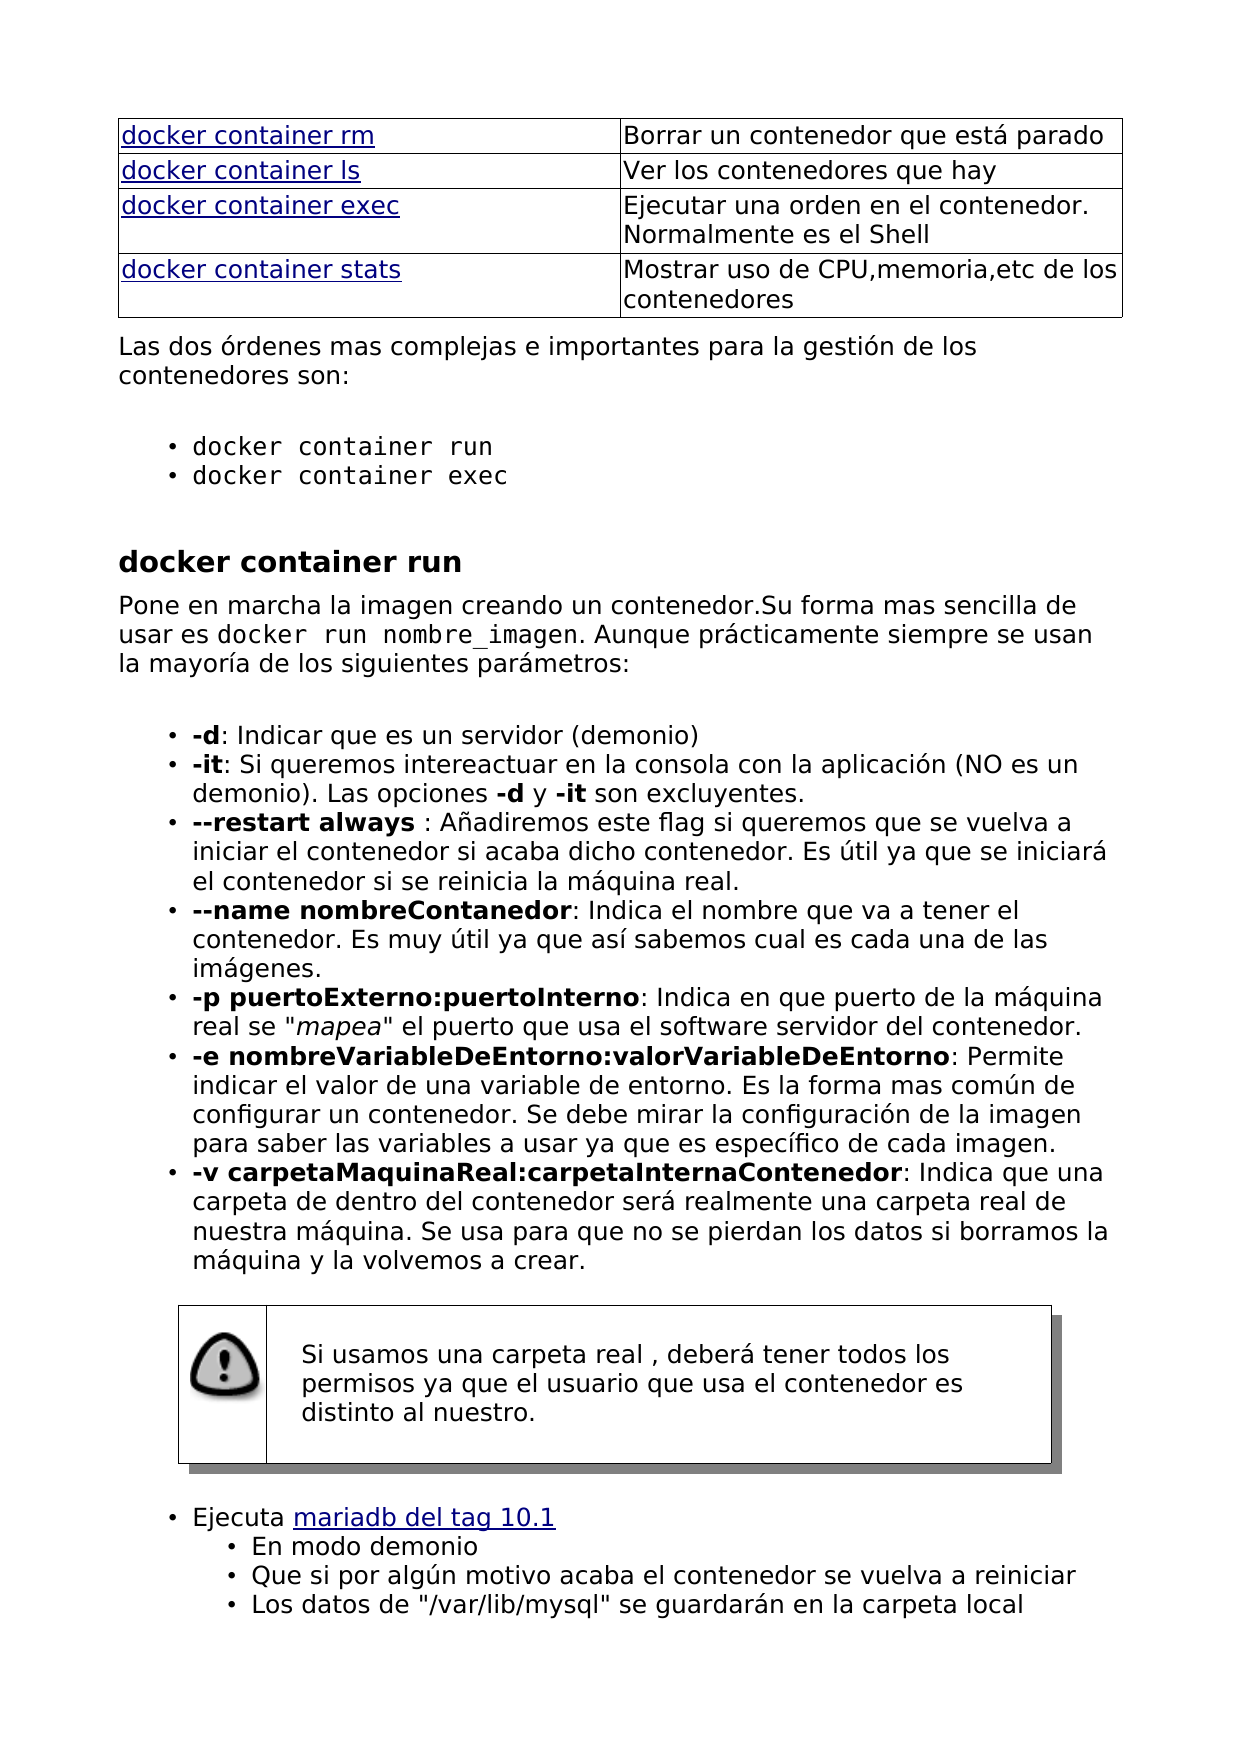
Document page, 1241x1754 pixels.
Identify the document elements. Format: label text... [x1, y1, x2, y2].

table_header Si usamos una carpeta real , deberá tener todos los permisos ya que el usuario que usa el contenedor es distinto al nuestro. [267, 1306, 1051, 1463]
list docker container run [177, 432, 1122, 461]
list Ejecuta mariadb del tag 10.1 [177, 1503, 1122, 1532]
table_cell Ver los contenedores que hay [621, 154, 1122, 188]
list En modo demonio [236, 1532, 1122, 1561]
list Los datos de "/var/lib/mysql" se guardarán en la carpeta local [236, 1591, 1122, 1620]
list --name nombreContanedor: Indica el nombre que va a tener el contenedor. Es muy útil ya que así sabemos cual es cada una de las imágenes. [177, 896, 1122, 983]
list Que si por algún motivo acaba el contenedor se vuelva a reiniciar [236, 1561, 1122, 1591]
list -d: Indicar que es un servidor (demonio) [177, 721, 1122, 750]
table_cell Borrar un contenedor que está parado [621, 119, 1122, 153]
table_cell docker container rm [119, 119, 620, 153]
list --restart always : Añadiremos este flag si queremos que se vuelva a iniciar el contenedor si acaba dicho contenedor. Es útil ya que se iniciará el contenedor si se reinicia la máquina real. [177, 808, 1122, 896]
list -v carpetaMaquinaReal:carpetaInternaContenedor: Indica que una carpeta de dentro del contenedor será realmente una carpeta real de nuestra máquina. Se usa para que no se pierdan los datos si borramos la máquina y la volvemos a crear. [177, 1158, 1122, 1275]
table_cell docker container exec [119, 189, 620, 253]
table_cell Mostrar uso de CPU,memoria,etc de los contenedores [621, 254, 1122, 317]
list -it: Si queremos intereactuar en la consola con la aplicación (NO es un demonio). Las opciones -d y -it son excluyentes. [177, 750, 1122, 808]
list -p puertoExterno:puertoInterno: Indica en que puerto de la máquina real se "mapea" el puerto que usa el software servidor del contenedor. [177, 983, 1122, 1042]
text Las dos órdenes mas complejas e importantes para la gestión de los contenedores son: [118, 332, 1122, 390]
subtitle docker container run [118, 545, 1122, 579]
table_cell docker container stats [119, 254, 620, 317]
table_header [179, 1306, 266, 1463]
list -e nombreVariableDeEntorno:valorVariableDeEntorno: Permite indicar el valor de una variable de entorno. Es la forma mas común de configurar un contenedor. Se debe mirar la configuración de la imagen para saber las variables a usar ya que es específico de cada imagen. [177, 1042, 1122, 1158]
table_cell docker container ls [119, 154, 620, 188]
list docker container exec [177, 461, 1122, 490]
table_cell Ejecutar una orden en el contenedor. Normalmente es el Shell [621, 189, 1122, 253]
text Pone en marcha la imagen creando un contenedor.Su forma mas sencilla de usar es docker run nombre_imagen. Aunque prácticamente siempre se usan la mayoría de los siguientes parámetros: [118, 591, 1122, 679]
picture [190, 1328, 266, 1404]
